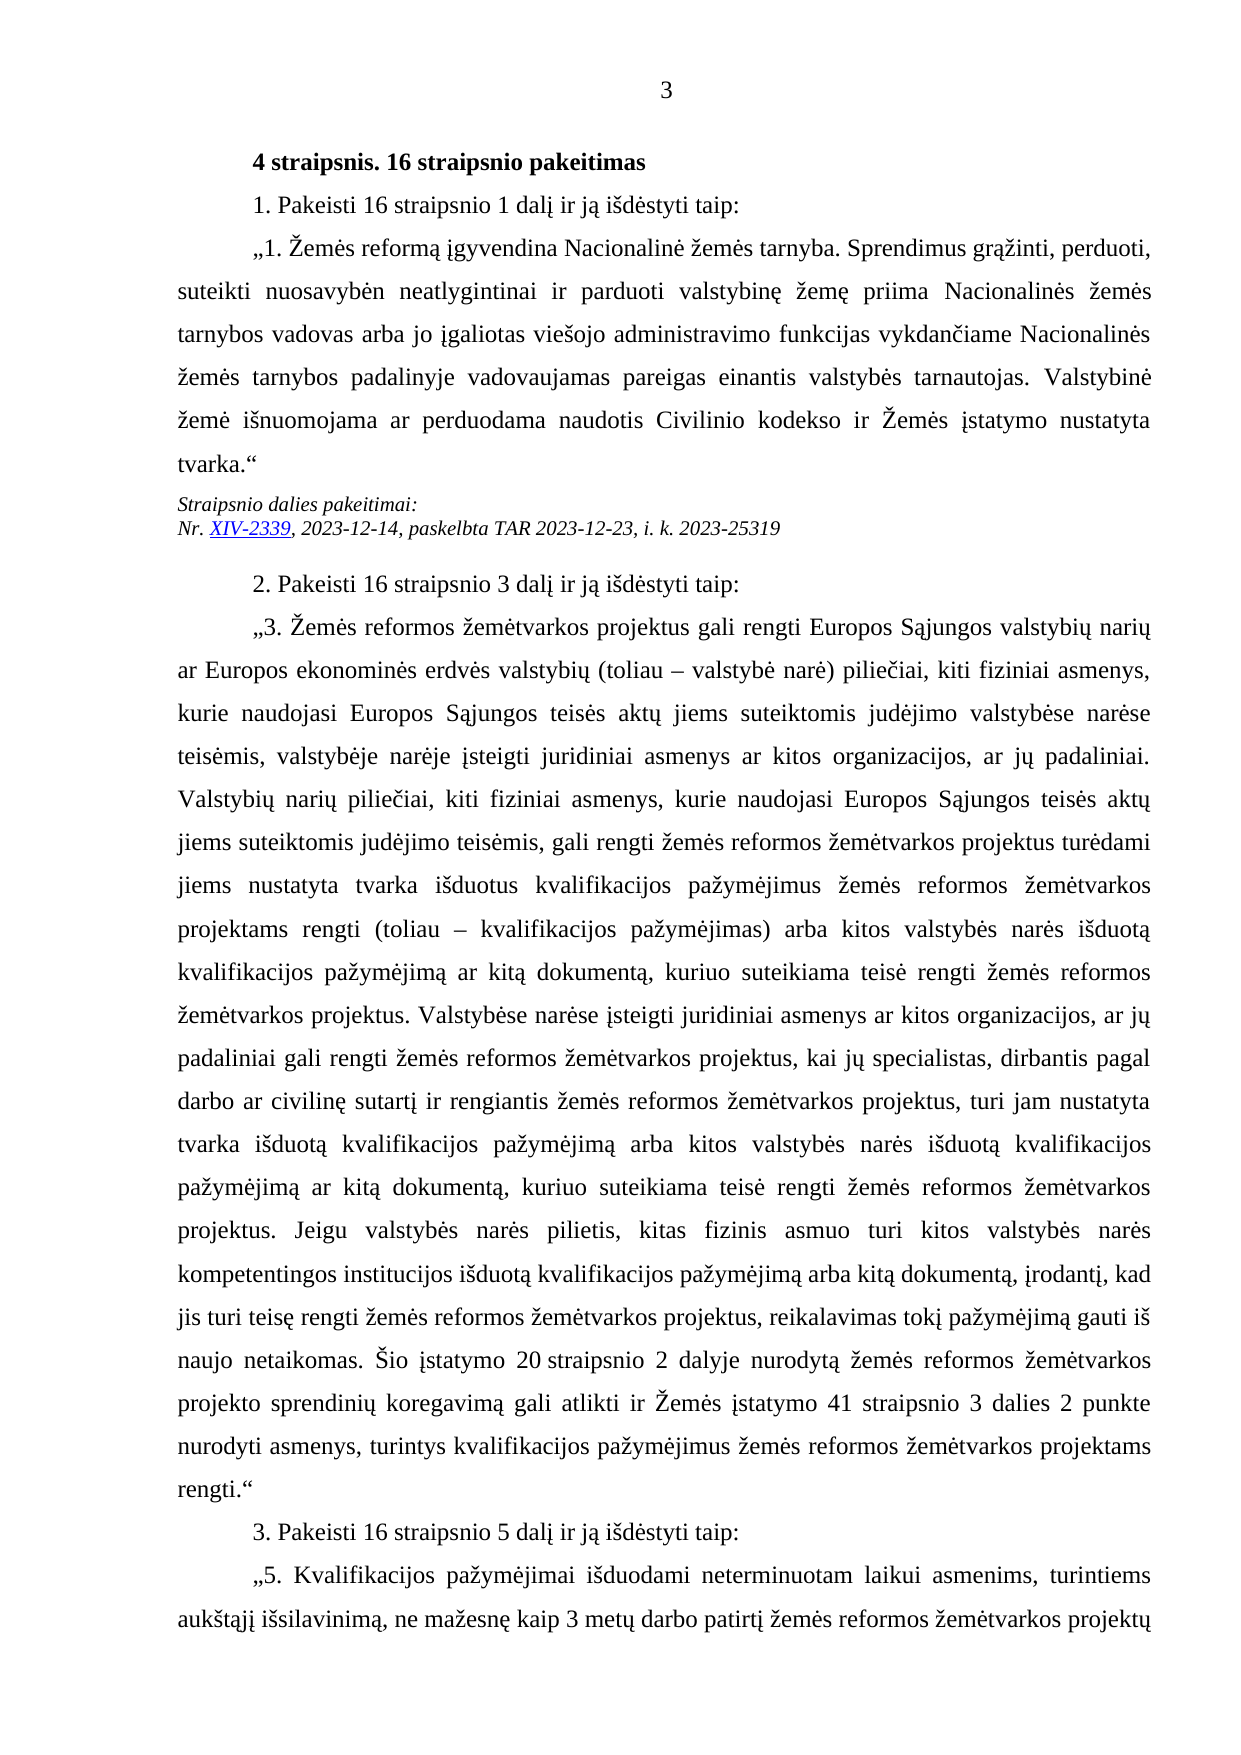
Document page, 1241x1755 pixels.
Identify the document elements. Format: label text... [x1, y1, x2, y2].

text „1. Žemės reformą įgyvendina Nacionalinė žemės tarnyba. Sprendimus grąžinti, perduoti, suteikti nuosavybėn neatlygintinai ir parduoti valstybinę žemę priima Nacionalinės žemės tarnybos vadovas arba jo įgaliotas viešojo administravimo funkcijas vykdančiame Nacionalinės žemės tarnybos padalinyje vadovaujamas pareigas einantis valstybės tarnautojas. Valstybinė žemė išnuomojama ar perduodama naudotis Civilinio kodekso ir Žemės įstatymo nustatyta tvarka.“ [177, 233, 1152, 477]
text Straipsnio dalies pakeitimai: [177, 492, 1152, 516]
text 4 straipsnis. 16 straipsnio pakeitimas [177, 147, 1152, 176]
text 2. Pakeisti 16 straipsnio 3 dalį ir ją išdėstyti taip: [177, 569, 1152, 597]
text 1. Pakeisti 16 straipsnio 1 dalį ir ją išdėstyti taip: [177, 190, 1152, 219]
text 3. Pakeisti 16 straipsnio 5 dalį ir ją išdėstyti taip: [177, 1517, 1152, 1546]
text „3. Žemės reformos žemėtvarkos projektus gali rengti Europos Sąjungos valstybių narių ar Europos ekonominės erdvės valstybių (toliau – valstybė narė) piliečiai, kiti fiziniai asmenys, kurie naudojasi Europos Sąjungos teisės aktų jiems suteiktomis judėjimo valstybėse narėse teisėmis, valstybėje narėje įsteigti juridiniai asmenys ar kitos organizacijos, ar jų padaliniai. Valstybių narių piliečiai, kiti fiziniai asmenys, kurie naudojasi Europos Sąjungos teisės aktų jiems suteiktomis judėjimo teisėmis, gali rengti žemės reformos žemėtvarkos projektus turėdami jiems nustatyta tvarka išduotus kvalifikacijos pažymėjimus žemės reformos žemėtvarkos projektams rengti (toliau – kvalifikacijos pažymėjimas) arba kitos valstybės narės išduotą kvalifikacijos pažymėjimą ar kitą dokumentą, kuriuo suteikiama teisė rengti žemės reformos žemėtvarkos projektus. Valstybėse narėse įsteigti juridiniai asmenys ar kitos organizacijos, ar jų padaliniai gali rengti žemės reformos žemėtvarkos projektus, kai jų specialistas, dirbantis pagal darbo ar civilinę sutartį ir rengiantis žemės reformos žemėtvarkos projektus, turi jam nustatyta tvarka išduotą kvalifikacijos pažymėjimą arba kitos valstybės narės išduotą kvalifikacijos pažymėjimą ar kitą dokumentą, kuriuo suteikiama teisė rengti žemės reformos žemėtvarkos projektus. Jeigu valstybės narės pilietis, kitas fizinis asmuo turi kitos valstybės narės kompetentingos institucijos išduotą kvalifikacijos pažymėjimą arba kitą dokumentą, įrodantį, kad jis turi teisę rengti žemės reformos žemėtvarkos projektus, reikalavimas tokį pažymėjimą gauti iš naujo netaikomas. Šio įstatymo 20 straipsnio 2 dalyje nurodytą žemės reformos žemėtvarkos projekto sprendinių koregavimą gali atlikti ir Žemės įstatymo 41 straipsnio 3 dalies 2 punkte nurodyti asmenys, turintys kvalifikacijos pažymėjimus žemės reformos žemėtvarkos projektams rengti.“ [177, 612, 1152, 1503]
text Nr. XIV-2339, 2023-12-14, paskelbta TAR 2023-12-23, i. k. 2023-25319 [177, 516, 1152, 540]
text „5. Kvalifikacijos pažymėjimai išduodami neterminuotam laikui asmenims, turintiems aukštąjį išsilavinimą, ne mažesnę kaip 3 metų darbo patirtį žemės reformos žemėtvarkos projektų [177, 1561, 1152, 1632]
